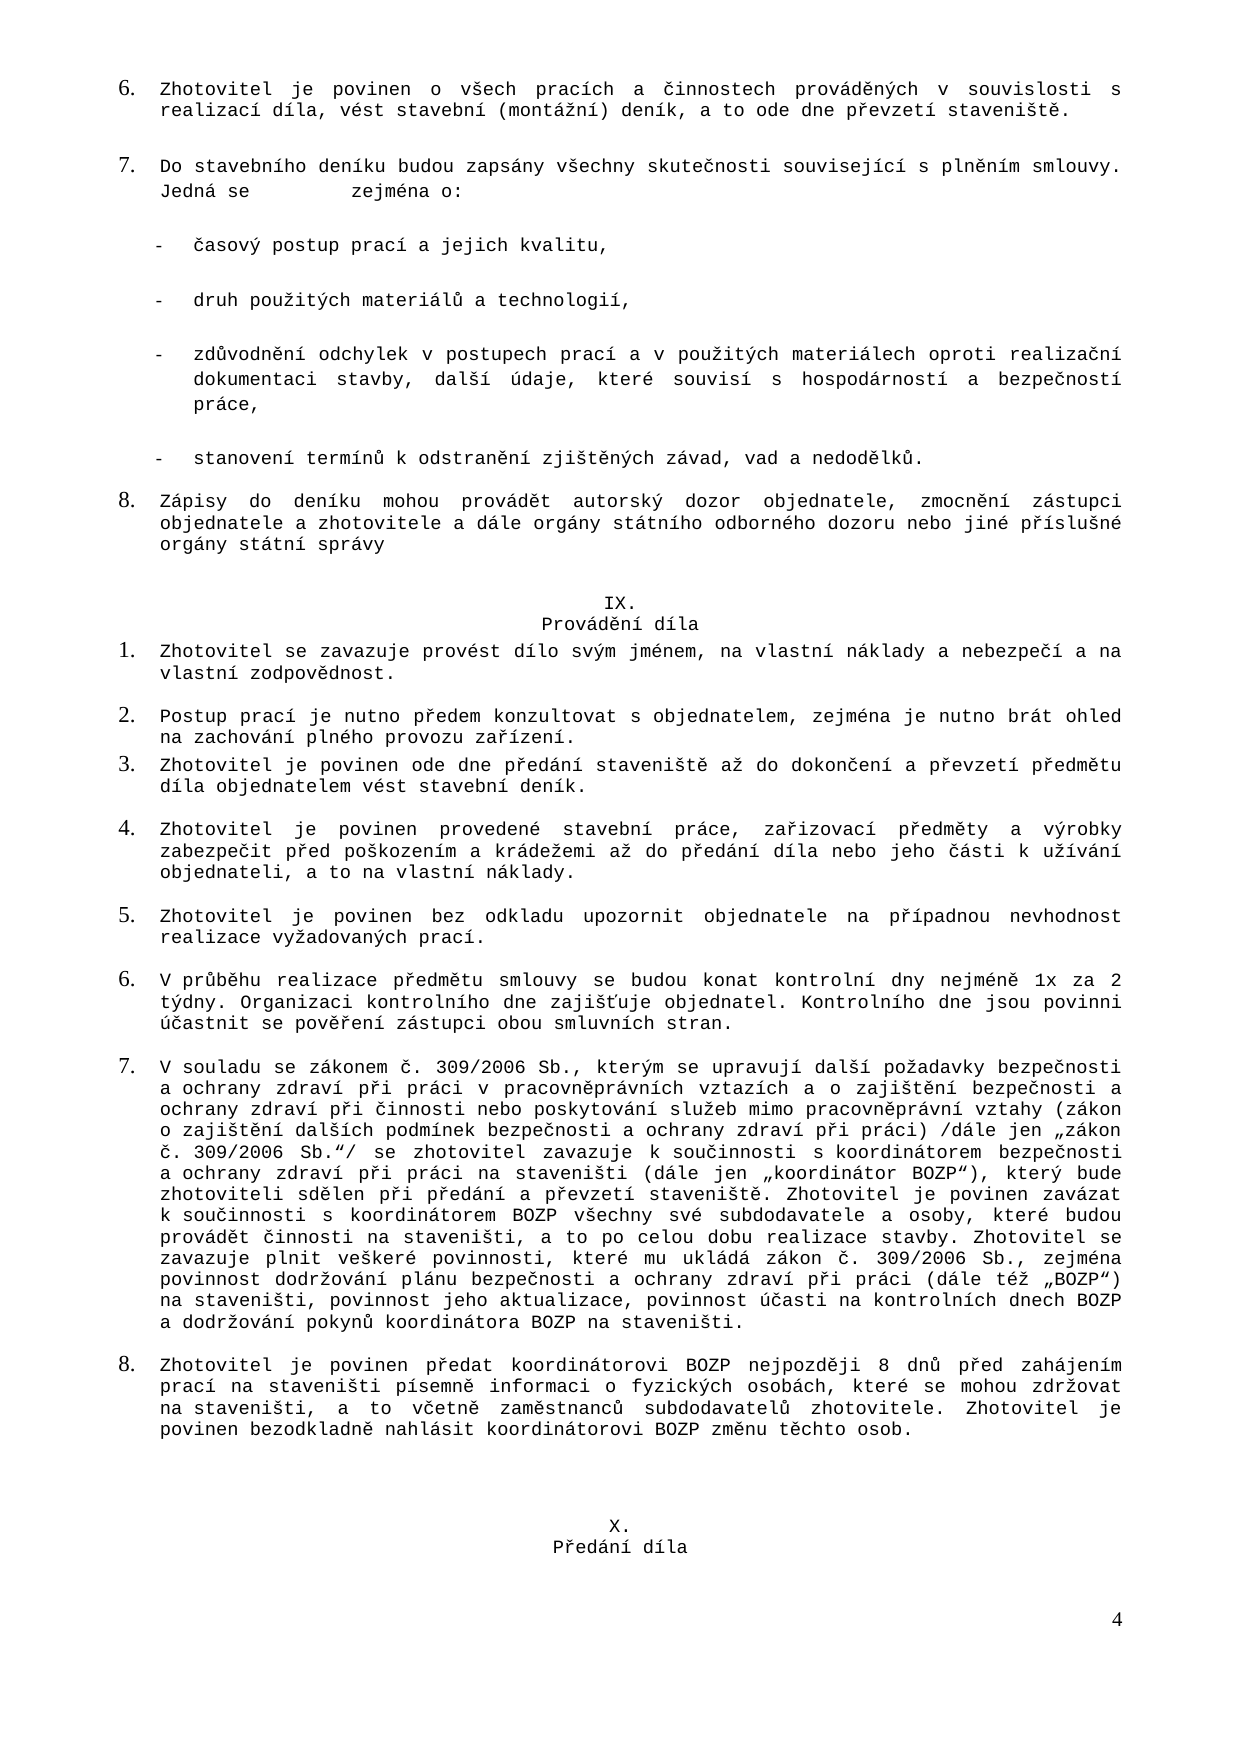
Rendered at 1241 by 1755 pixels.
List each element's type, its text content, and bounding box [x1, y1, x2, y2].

list Zhotovitel je povinen bez odkladu upozornit objednatele na případnou nevhodnost realizace vyžadovaných prací. [118, 901, 1122, 949]
list Postup prací je nutno předem konzultovat s objednatelem, zejména je nutno brát ohled na zachování plného provozu zařízení. [118, 701, 1122, 749]
list Zhotovitel se zavazuje provést dílo svým jménem, na vlastní náklady a nebezpečí a na vlastní zodpovědnost. [118, 636, 1122, 685]
list časový postup prací a jejich kvalitu, [156, 232, 1122, 257]
list Do stavebního deníku budou zapsány všechny skutečnosti související s plněním smlouvy. Jedná se zejména o: [118, 151, 1122, 203]
list Zhotovitel je povinen o všech pracích a činnostech prováděných v souvislosti s realizací díla, vést stavební (montážní) deník, a to ode dne převzetí staveniště. [118, 74, 1122, 122]
list Zápisy do deníku mohou provádět autorský dozor objednatele, zmocnění zástupci objednatele a zhotovitele a dále orgány státního odborného dozoru nebo jiné příslušné orgány státní správy [118, 487, 1122, 556]
subtitle Provádění díla [118, 615, 1122, 636]
list druh použitých materiálů a technologií, [156, 287, 1122, 312]
text X. [118, 1517, 1122, 1538]
list V průběhu realizace předmětu smlouvy se budou konat kontrolní dny nejméně 1x za 2 týdny. Organizaci kontrolního dne zajišťuje objednatel. Kontrolního dne jsou povinni účastnit se pověření zástupci obou smluvních stran. [118, 966, 1122, 1035]
list Zhotovitel je povinen provedené stavební práce, zařizovací předměty a výrobky zabezpečit před poškozením a krádežemi až do předání díla nebo jeho části k užívání objednateli, a to na vlastní náklady. [118, 814, 1122, 884]
list zdůvodnění odchylek v postupech prací a v použitých materiálech oproti realizační dokumentaci stavby, další údaje, které souvisí s hospodárností a bezpečností práce, [156, 341, 1122, 416]
text Předání díla [118, 1538, 1122, 1559]
list Zhotovitel je povinen ode dne předání staveniště až do dokončení a převzetí předmětu díla objednatelem vést stavební deník. [118, 749, 1122, 798]
subtitle IX. [118, 594, 1122, 615]
list V souladu se zákonem č. 309/2006 Sb., kterým se upravují další požadavky bezpečnosti a ochrany zdraví při práci v pracovněprávních vztazích a o zajištění bezpečnosti a ochrany zdraví při činnosti nebo poskytování služeb mimo pracovněprávní vztahy (zákon o zajištění dalších podmínek bezpečnosti a ochrany zdraví při práci) /dále jen „zákon č. 309/2006 Sb.“/ se zhotovitel zavazuje k součinnosti s koordinátorem bezpečnosti a ochrany zdraví při práci na staveništi (dále jen „koordinátor BOZP“), který bude zhotoviteli sdělen při předání a převzetí staveniště. Zhotovitel je povinen zavázat k součinnosti s koordinátorem BOZP všechny své subdodavatele a osoby, které budou provádět činnosti na staveništi, a to po celou dobu realizace stavby. Zhotovitel se zavazuje plnit veškeré povinnosti, které mu ukládá zákon č. 309/2006 Sb., zejména povinnost dodržování plánu bezpečnosti a ochrany zdraví při práci (dále též „BOZP“) na staveništi, povinnost jeho aktualizace, povinnost účasti na kontrolních dnech BOZP a dodržování pokynů koordinátora BOZP na staveništi. [118, 1052, 1122, 1334]
list stanovení termínů k odstranění zjištěných závad, vad a nedodělků. [156, 445, 1122, 470]
list Zhotovitel je povinen předat koordinátorovi BOZP nejpozději 8 dnů před zahájením prací na staveništi písemně informaci o fyzických osobách, které se mohou zdržovat na staveništi, a to včetně zaměstnanců subdodavatelů zhotovitele. Zhotovitel je povinen bezodkladně nahlásit koordinátorovi BOZP změnu těchto osob. [118, 1350, 1122, 1441]
